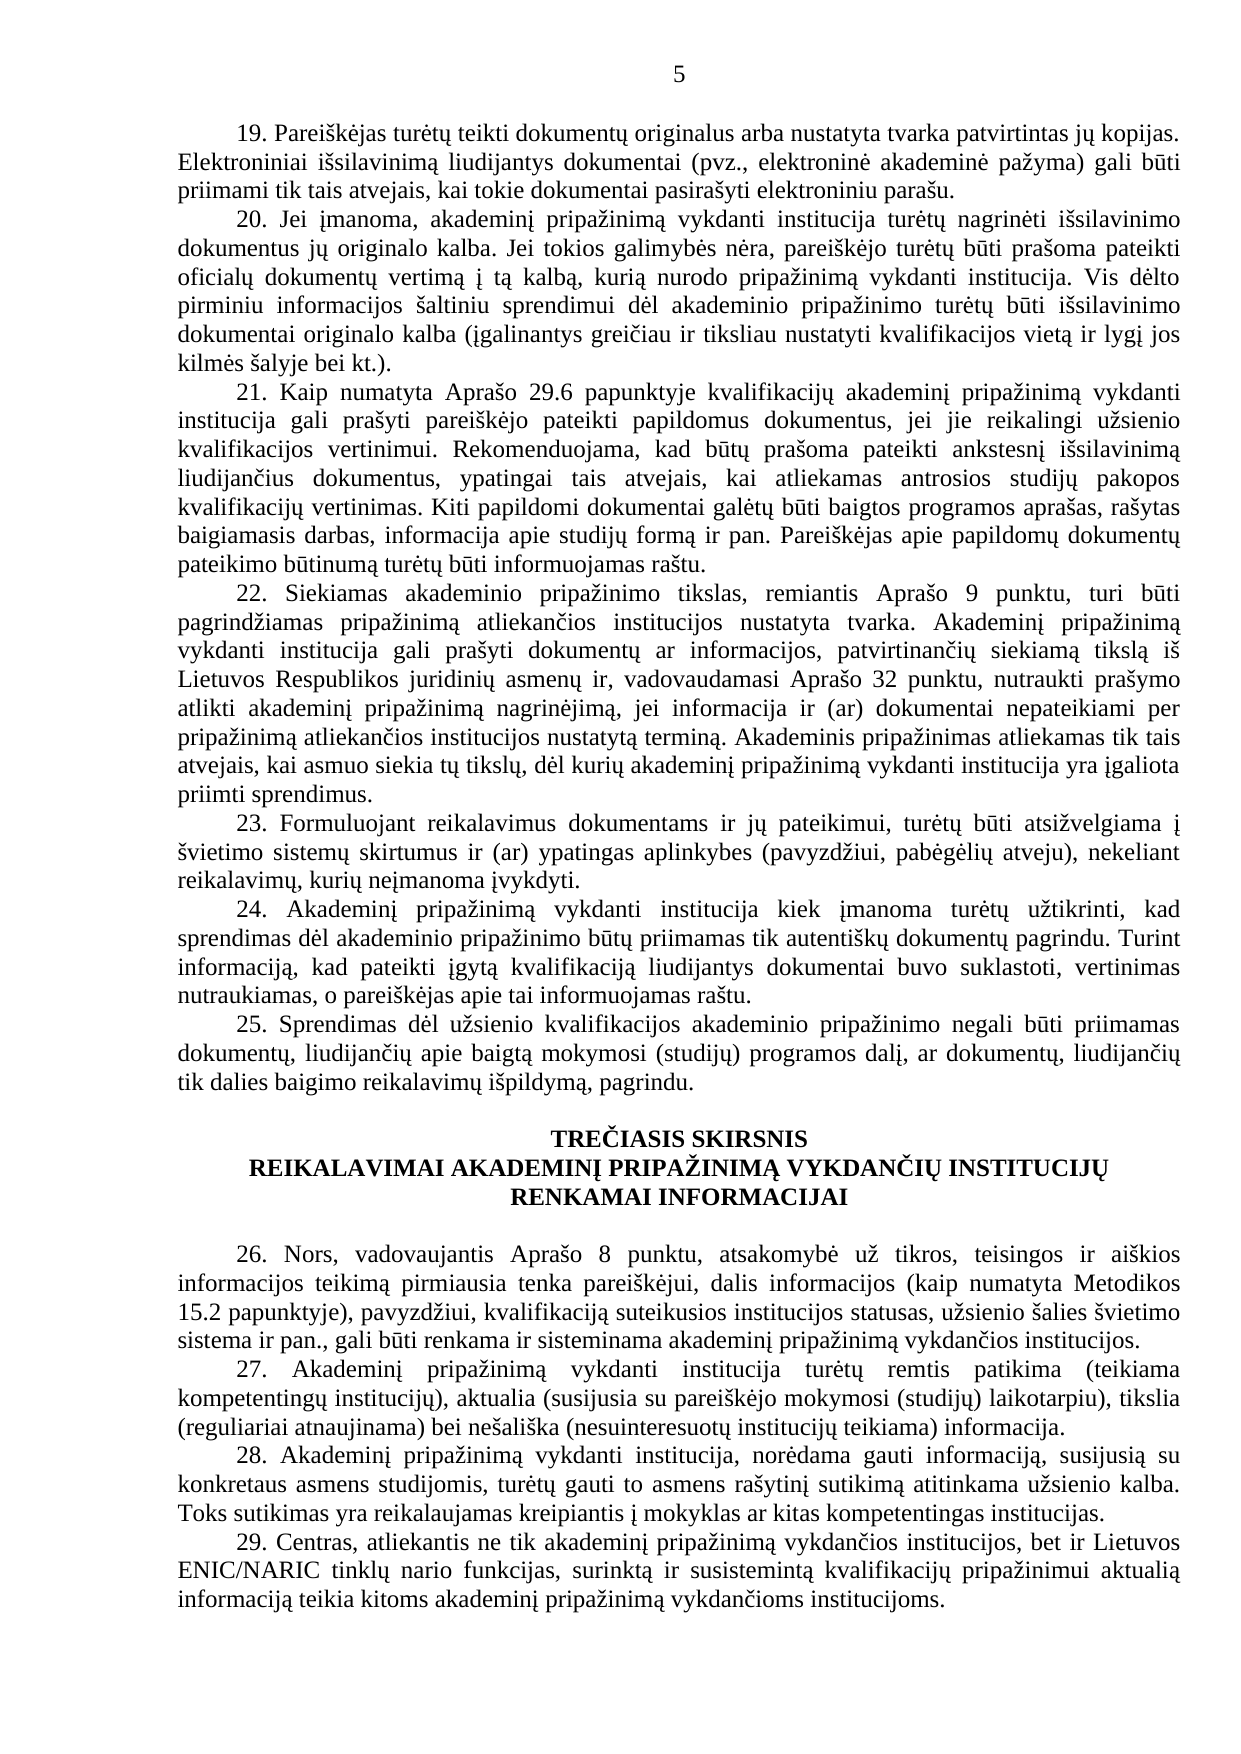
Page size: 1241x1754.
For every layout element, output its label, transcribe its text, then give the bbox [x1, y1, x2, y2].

text 22. Siekiamas akademinio pripažinimo tikslas, remiantis Aprašo 9 punktu, turi būti pagrindžiamas pripažinimą atliekančios institucijos nustatyta tvarka. Akademinį pripažinimą vykdanti institucija gali prašyti dokumentų ar informacijos, patvirtinančių siekiamą tikslą iš Lietuvos Respublikos juridinių asmenų ir, vadovaudamasi Aprašo 32 punktu, nutraukti prašymo atlikti akademinį pripažinimą nagrinėjimą, jei informacija ir (ar) dokumentai nepateikiami per pripažinimą atliekančios institucijos nustatytą terminą. Akademinis pripažinimas atliekamas tik tais atvejais, kai asmuo siekia tų tikslų, dėl kurių akademinį pripažinimą vykdanti institucija yra įgaliota priimti sprendimus. [177, 578, 1181, 808]
text 19. Pareiškėjas turėtų teikti dokumentų originalus arba nustatyta tvarka patvirtintas jų kopijas. Elektroniniai išsilavinimą liudijantys dokumentai (pvz., elektroninė akademinė pažyma) gali būti priimami tik tais atvejais, kai tokie dokumentai pasirašyti elektroniniu parašu. [177, 118, 1181, 204]
text 27. Akademinį pripažinimą vykdanti institucija turėtų remtis patikima (teikiama kompetentingų institucijų), aktualia (susijusia su pareiškėjo mokymosi (studijų) laikotarpiu), tikslia (reguliariai atnaujinama) bei nešališka (nesuinteresuotų institucijų teikiama) informacija. [177, 1354, 1181, 1441]
text REIKALAVIMAI akademinį PRIPAŽINIMĄ VYKDANČIŲ INSTITUCIJŲ RENKAMAI INFORMACIJAI [177, 1153, 1181, 1211]
text 26. Nors, vadovaujantis Aprašo 8 punktu, atsakomybė už tikros, teisingos ir aiškios informacijos teikimą pirmiausia tenka pareiškėjui, dalis informacijos (kaip numatyta Metodikos 15.2 papunktyje), pavyzdžiui, kvalifikaciją suteikusios institucijos statusas, užsienio šalies švietimo sistema ir pan., gali būti renkama ir sisteminama akademinį pripažinimą vykdančios institucijos. [177, 1239, 1181, 1354]
text 23. Formuluojant reikalavimus dokumentams ir jų pateikimui, turėtų būti atsižvelgiama į švietimo sistemų skirtumus ir (ar) ypatingas aplinkybes (pavyzdžiui, pabėgėlių atveju), nekeliant reikalavimų, kurių neįmanoma įvykdyti. [177, 808, 1181, 894]
text 28. Akademinį pripažinimą vykdanti institucija, norėdama gauti informaciją, susijusią su konkretaus asmens studijomis, turėtų gauti to asmens rašytinį sutikimą atitinkama užsienio kalba. Toks sutikimas yra reikalaujamas kreipiantis į mokyklas ar kitas kompetentingas institucijas. [177, 1441, 1181, 1527]
text 29. Centras, atliekantis ne tik akademinį pripažinimą vykdančios institucijos, bet ir Lietuvos ENIC/NARIC tinklų nario funkcijas, surinktą ir susistemintą kvalifikacijų pripažinimui aktualią informaciją teikia kitoms akademinį pripažinimą vykdančioms institucijoms. [177, 1527, 1181, 1613]
text 25. Sprendimas dėl užsienio kvalifikacijos akademinio pripažinimo negali būti priimamas dokumentų, liudijančių apie baigtą mokymosi (studijų) programos dalį, ar dokumentų, liudijančių tik dalies baigimo reikalavimų išpildymą, pagrindu. [177, 1009, 1181, 1096]
text 21. Kaip numatyta Aprašo 29.6 papunktyje kvalifikacijų akademinį pripažinimą vykdanti institucija gali prašyti pareiškėjo pateikti papildomus dokumentus, jei jie reikalingi užsienio kvalifikacijos vertinimui. Rekomenduojama, kad būtų prašoma pateikti ankstesnį išsilavinimą liudijančius dokumentus, ypatingai tais atvejais, kai atliekamas antrosios studijų pakopos kvalifikacijų vertinimas. Kiti papildomi dokumentai galėtų būti baigtos programos aprašas, rašytas baigiamasis darbas, informacija apie studijų formą ir pan. Pareiškėjas apie papildomų dokumentų pateikimo būtinumą turėtų būti informuojamas raštu. [177, 377, 1181, 578]
text trečiasis skirsnis [177, 1124, 1181, 1153]
text 24. Akademinį pripažinimą vykdanti institucija kiek įmanoma turėtų užtikrinti, kad sprendimas dėl akademinio pripažinimo būtų priimamas tik autentiškų dokumentų pagrindu. Turint informaciją, kad pateikti įgytą kvalifikaciją liudijantys dokumentai buvo suklastoti, vertinimas nutraukiamas, o pareiškėjas apie tai informuojamas raštu. [177, 894, 1181, 1009]
text 20. Jei įmanoma, akademinį pripažinimą vykdanti institucija turėtų nagrinėti išsilavinimo dokumentus jų originalo kalba. Jei tokios galimybės nėra, pareiškėjo turėtų būti prašoma pateikti oficialų dokumentų vertimą į tą kalbą, kurią nurodo pripažinimą vykdanti institucija. Vis dėlto pirminiu informacijos šaltiniu sprendimui dėl akademinio pripažinimo turėtų būti išsilavinimo dokumentai originalo kalba (įgalinantys greičiau ir tiksliau nustatyti kvalifikacijos vietą ir lygį jos kilmės šalyje bei kt.). [177, 204, 1181, 377]
